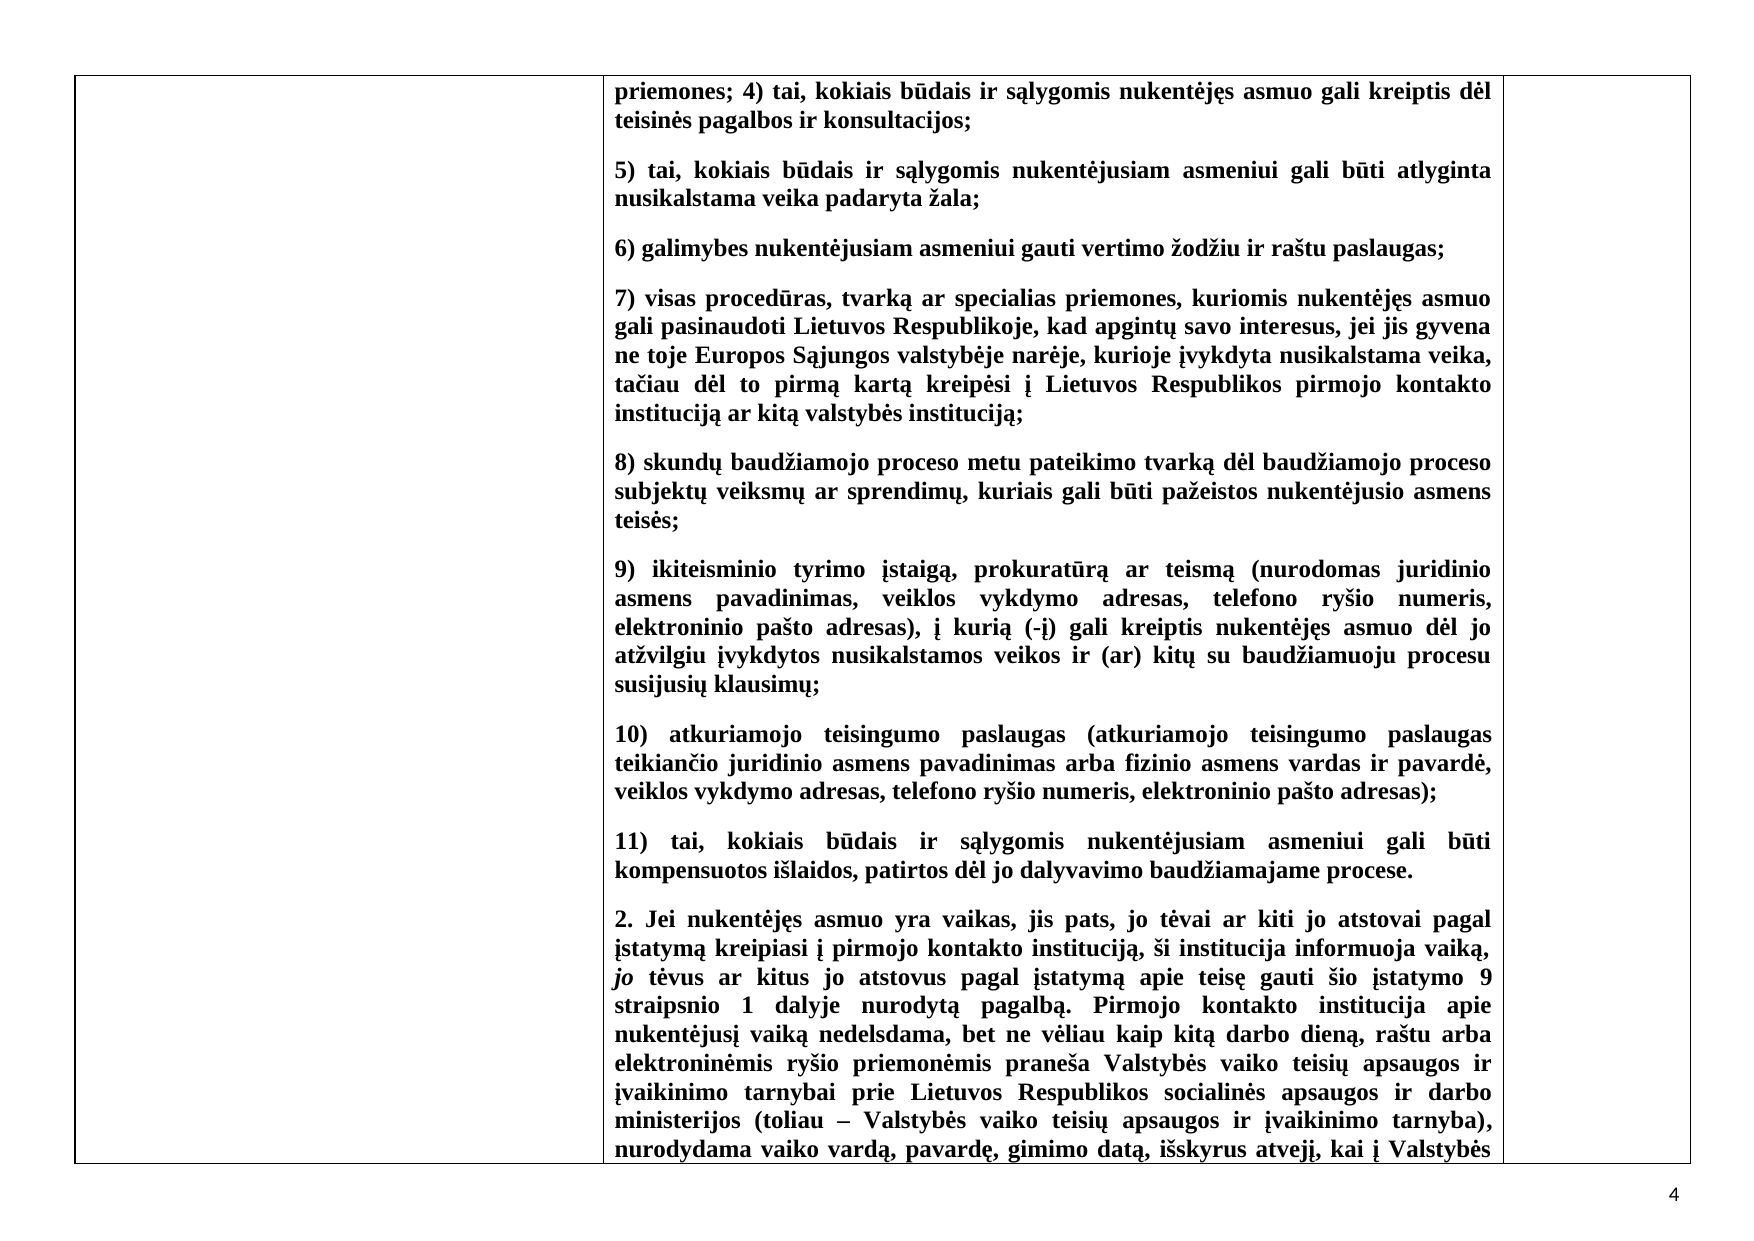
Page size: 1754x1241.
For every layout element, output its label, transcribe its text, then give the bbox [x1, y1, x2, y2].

table_cell [1504, 76, 1690, 1163]
table_cell priemones; 4) tai, kokiais būdais ir sąlygomis nukentėjęs asmuo gali kreiptis dėl teisinės pagalbos ir konsultacijos; 5) tai, kokiais būdais ir sąlygomis nukentėjusiam asmeniui gali būti atlyginta nusikalstama veika padaryta žala; 6) galimybes nukentėjusiam asmeniui gauti vertimo žodžiu ir raštu paslaugas; 7) visas procedūras, tvarką ar specialias priemones, kuriomis nukentėjęs asmuo gali pasinaudoti Lietuvos Respublikoje, kad apgintų savo interesus, jei jis gyvena ne toje Europos Sąjungos valstybėje narėje, kurioje įvykdyta nusikalstama veika, tačiau dėl to pirmą kartą kreipėsi į Lietuvos Respublikos pirmojo kontakto instituciją ar kitą valstybės instituciją; 8) skundų baudžiamojo proceso metu pateikimo tvarką dėl baudžiamojo proceso subjektų veiksmų ar sprendimų, kuriais gali būti pažeistos nukentėjusio asmens teisės; 9) ikiteisminio tyrimo įstaigą, prokuratūrą ar teismą (nurodomas juridinio asmens pavadinimas, veiklos vykdymo adresas, telefono ryšio numeris, elektroninio pašto adresas), į kurią (-į) gali kreiptis nukentėjęs asmuo dėl jo atžvilgiu įvykdytos nusikalstamos veikos ir (ar) kitų su baudžiamuoju procesu susijusių klausimų; 10) atkuriamojo teisingumo paslaugas (atkuriamojo teisingumo paslaugas teikiančio juridinio asmens pavadinimas arba fizinio asmens vardas ir pavardė, veiklos vykdymo adresas, telefono ryšio numeris, elektroninio pašto adresas); 11) tai, kokiais būdais ir sąlygomis nukentėjusiam asmeniui gali būti kompensuotos išlaidos, patirtos dėl jo dalyvavimo baudžiamajame procese. 2. Jei nukentėjęs asmuo yra vaikas, jis pats, jo tėvai ar kiti jo atstovai pagal įstatymą kreipiasi į pirmojo kontakto instituciją, ši institucija informuoja vaiką, jo tėvus ar kitus jo atstovus pagal įstatymą apie teisę gauti šio įstatymo 9 straipsnio 1 dalyje nurodytą pagalbą. Pirmojo kontakto institucija apie nukentėjusį vaiką nedelsdama, bet ne vėliau kaip kitą darbo dieną, raštu arba elektroninėmis ryšio priemonėmis praneša Valstybės vaiko teisių apsaugos ir įvaikinimo tarnybai prie Lietuvos Respublikos socialinės apsaugos ir darbo ministerijos (toliau – Valstybės vaiko teisių apsaugos ir įvaikinimo tarnyba), nurodydama vaiko vardą, pavardę, gimimo datą, išskyrus atvejį, kai į Valstybės [604, 76, 1503, 1163]
table_cell [76, 76, 603, 1163]
